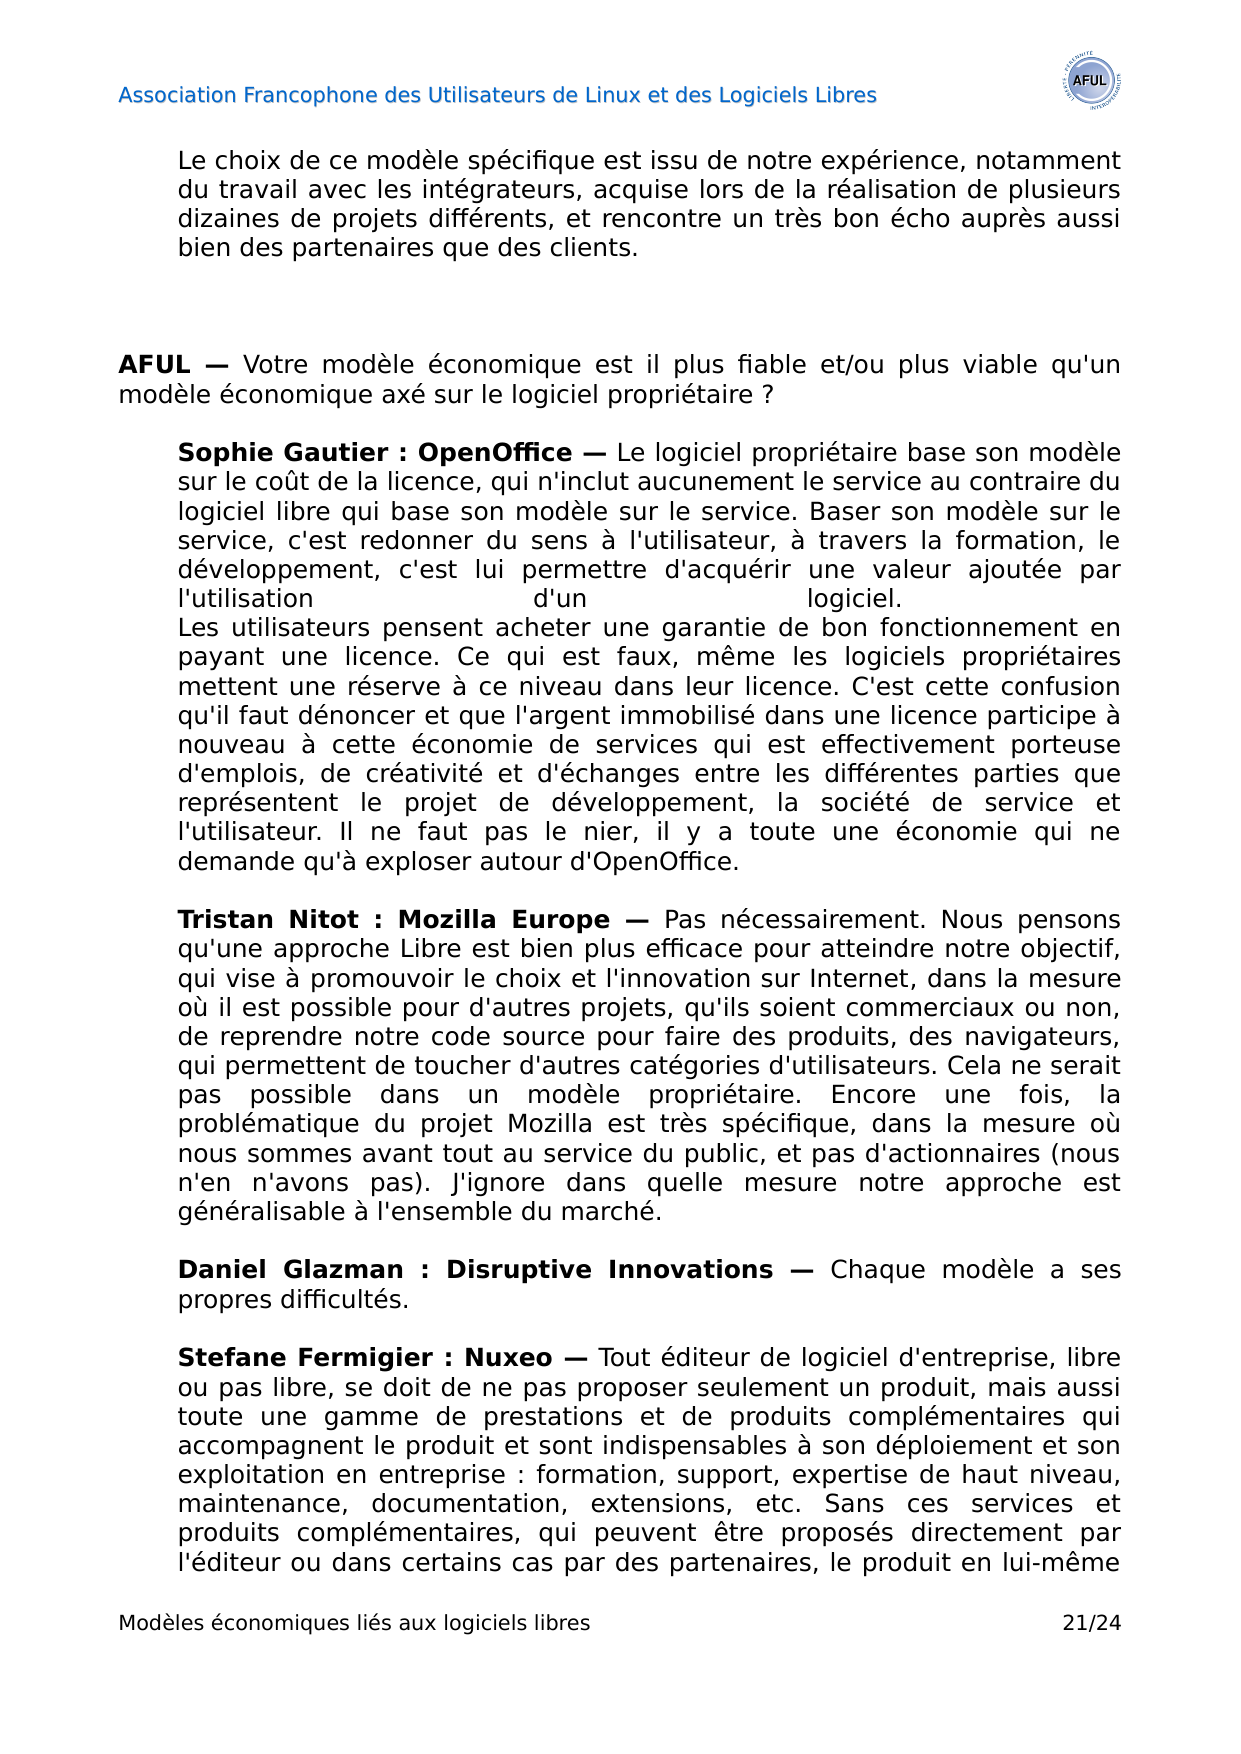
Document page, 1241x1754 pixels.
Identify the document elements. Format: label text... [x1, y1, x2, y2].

list Daniel Glazman : Disruptive Innovations — Chaque modèle a ses propres difficultés. [177, 1256, 1122, 1314]
list Sophie Gautier : OpenOffice — Le logiciel propriétaire base son modèle sur le coût de la licence, qui n'inclut aucunement le service au contraire du logiciel libre qui base son modèle sur le service. Baser son modèle sur le service, c'est redonner du sens à l'utilisateur, à travers la formation, le développement, c'est lui permettre d'acquérir une valeur ajoutée par l'utilisation d'un logiciel. Les utilisateurs pensent acheter une garantie de bon fonctionnement en payant une licence. Ce qui est faux, même les logiciels propriétaires mettent une réserve à ce niveau dans leur licence. C'est cette confusion qu'il faut dénoncer et que l'argent immobilisé dans une licence participe à nouveau à cette économie de services qui est effectivement porteuse d'emplois, de créativité et d'échanges entre les différentes parties que représentent le projet de développement, la société de service et l'utilisateur. Il ne faut pas le nier, il y a toute une économie qui ne demande qu'à exploser autour d'OpenOffice. [177, 438, 1122, 876]
subtitle AFUL — Votre modèle économique est il plus fiable et/ou plus viable qu'un modèle économique axé sur le logiciel propriétaire ? [118, 351, 1122, 409]
picture [1061, 50, 1121, 110]
list Stefane Fermigier : Nuxeo — Tout éditeur de logiciel d'entreprise, libre ou pas libre, se doit de ne pas proposer seulement un produit, mais aussi toute une gamme de prestations et de produits complémentaires qui accompagnent le produit et sont indispensables à son déploiement et son exploitation en entreprise : formation, support, expertise de haut niveau, maintenance, documentation, extensions, etc. Sans ces services et produits complémentaires, qui peuvent être proposés directement par l'éditeur ou dans certains cas par des partenaires, le produit en lui-même [177, 1343, 1122, 1577]
list Tristan Nitot : Mozilla Europe — Pas nécessairement. Nous pensons qu'une approche Libre est bien plus efficace pour atteindre notre objectif, qui vise à promouvoir le choix et l'innovation sur Internet, dans la mesure où il est possible pour d'autres projets, qu'ils soient commerciaux ou non, de reprendre notre code source pour faire des produits, des navigateurs, qui permettent de toucher d'autres catégories d'utilisateurs. Cela ne serait pas possible dans un modèle propriétaire. Encore une fois, la problématique du projet Mozilla est très spécifique, dans la mesure où nous sommes avant tout au service du public, et pas d'actionnaires (nous n'en n'avons pas). J'ignore dans quelle mesure notre approche est généralisable à l'ensemble du marché. [177, 905, 1122, 1226]
list Le choix de ce modèle spécifique est issu de notre expérience, notamment du travail avec les intégrateurs, acquise lors de la réalisation de plusieurs dizaines de projets différents, et rencontre un très bon écho auprès aussi bien des partenaires que des clients. [177, 146, 1122, 262]
